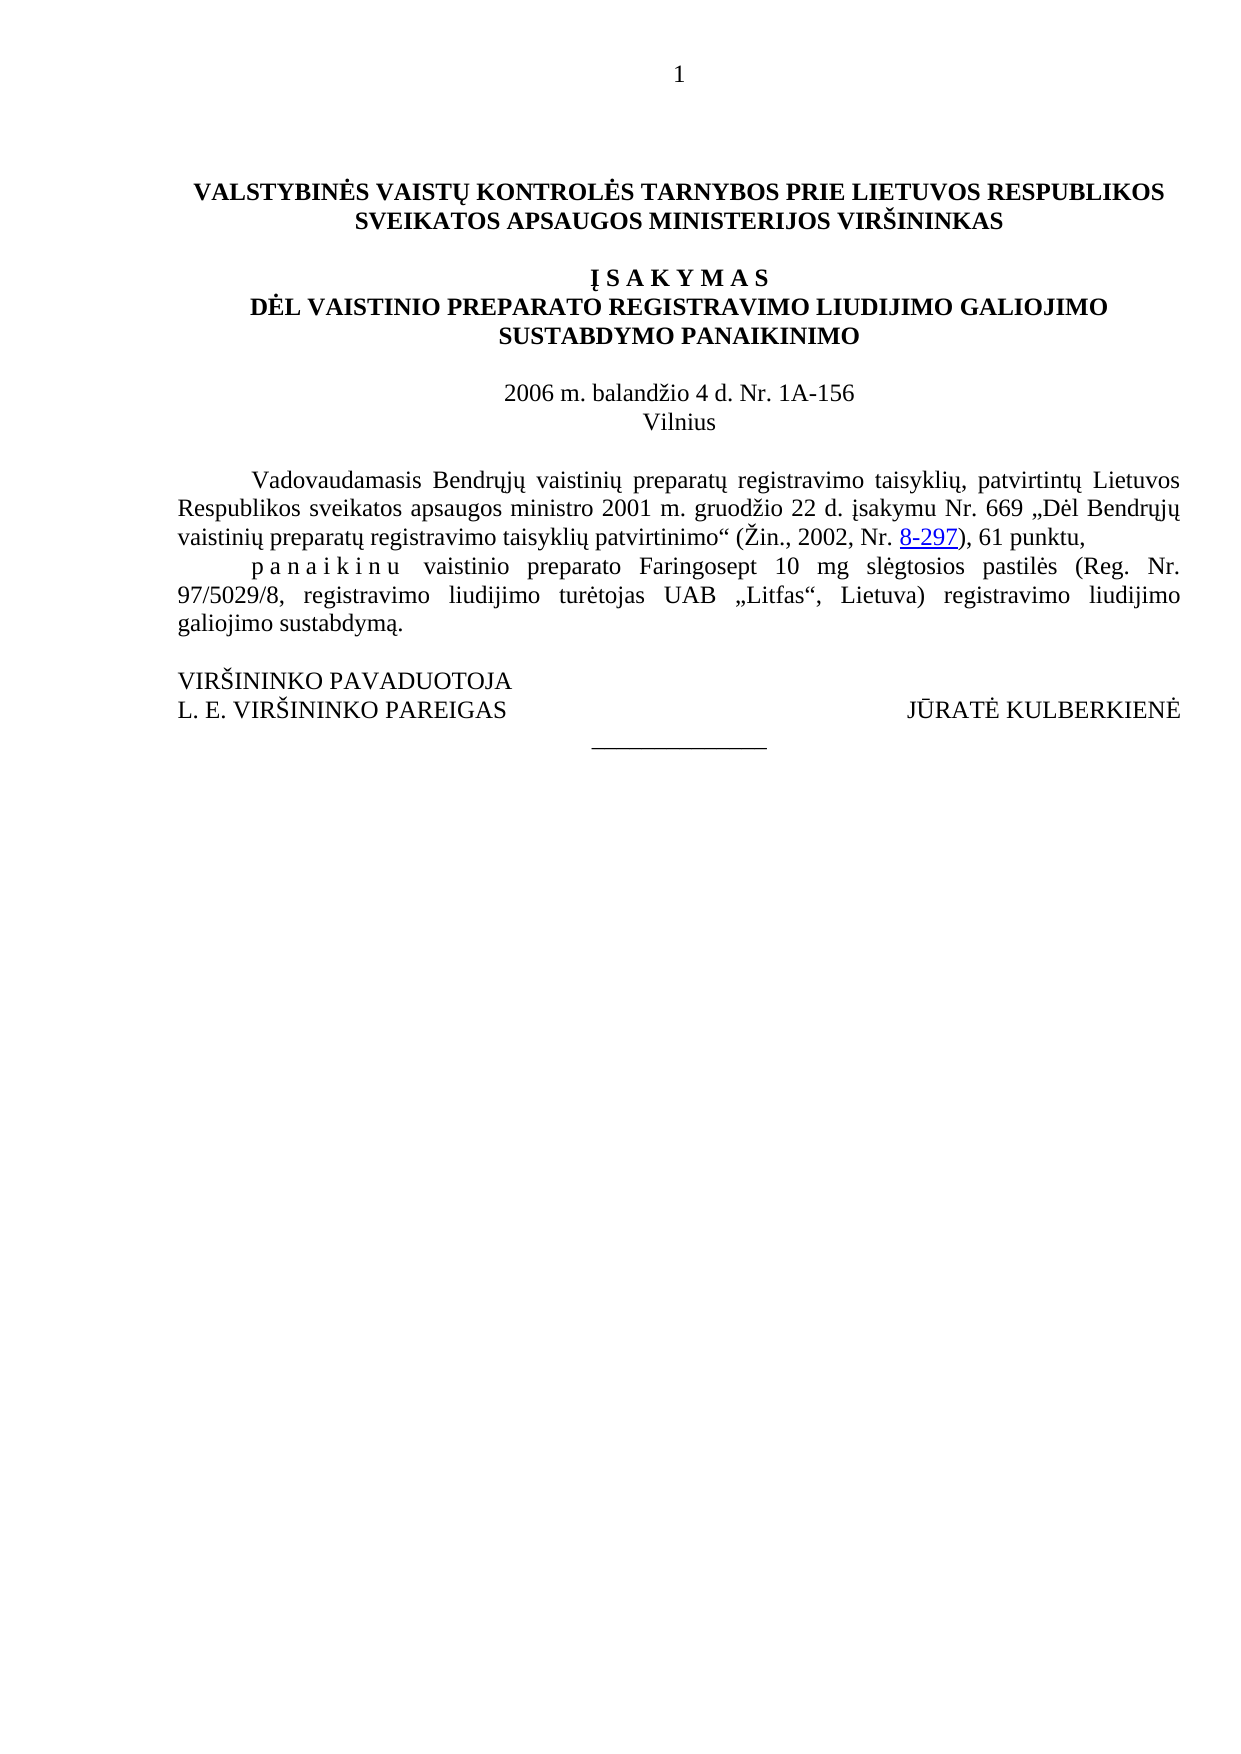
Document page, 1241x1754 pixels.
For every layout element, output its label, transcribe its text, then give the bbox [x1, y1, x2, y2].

text ______________ [177, 723, 1181, 752]
text Vadovaudamasis Bendrųjų vaistinių preparatų registravimo taisyklių, patvirtintų Lietuvos Respublikos sveikatos apsaugos ministro 2001 m. gruodžio 22 d. įsakymu Nr. 669 „Dėl Bendrųjų vaistinių preparatų registravimo taisyklių patvirtinimo“ (Žin., 2002, Nr. 8-297), 61 punktu, [177, 465, 1181, 551]
text Vilnius [177, 407, 1181, 436]
text panaikinu vaistinio preparato Faringosept 10 mg slėgtosios pastilės (Reg. Nr. 97/5029/8, registravimo liudijimo turėtojas UAB „Litfas“, Lietuva) registravimo liudijimo galiojimo sustabdymą. [177, 551, 1181, 637]
text VIRŠININKO PAVADUOTOJA [177, 666, 1181, 695]
text 2006 m. balandžio 4 d. Nr. 1A-156 [177, 378, 1181, 407]
text DĖL VAISTINIO PREPARATO REGISTRAVIMO LIUDIJIMO GALIOJIMO SUSTABDYMO PANAIKINIMO [177, 292, 1181, 350]
text VALSTYBINĖS VAISTŲ KONTROLĖS TARNYBOS PRIE LIETUVOS RESPUBLIKOS SVEIKATOS APSAUGOS MINISTERIJOS VIRŠININKAS [177, 177, 1181, 235]
text L. E. VIRŠININKO PAREIGAS JŪRATĖ KULBERKIENĖ [177, 695, 1181, 723]
text Į S A K Y M A S [177, 263, 1181, 292]
